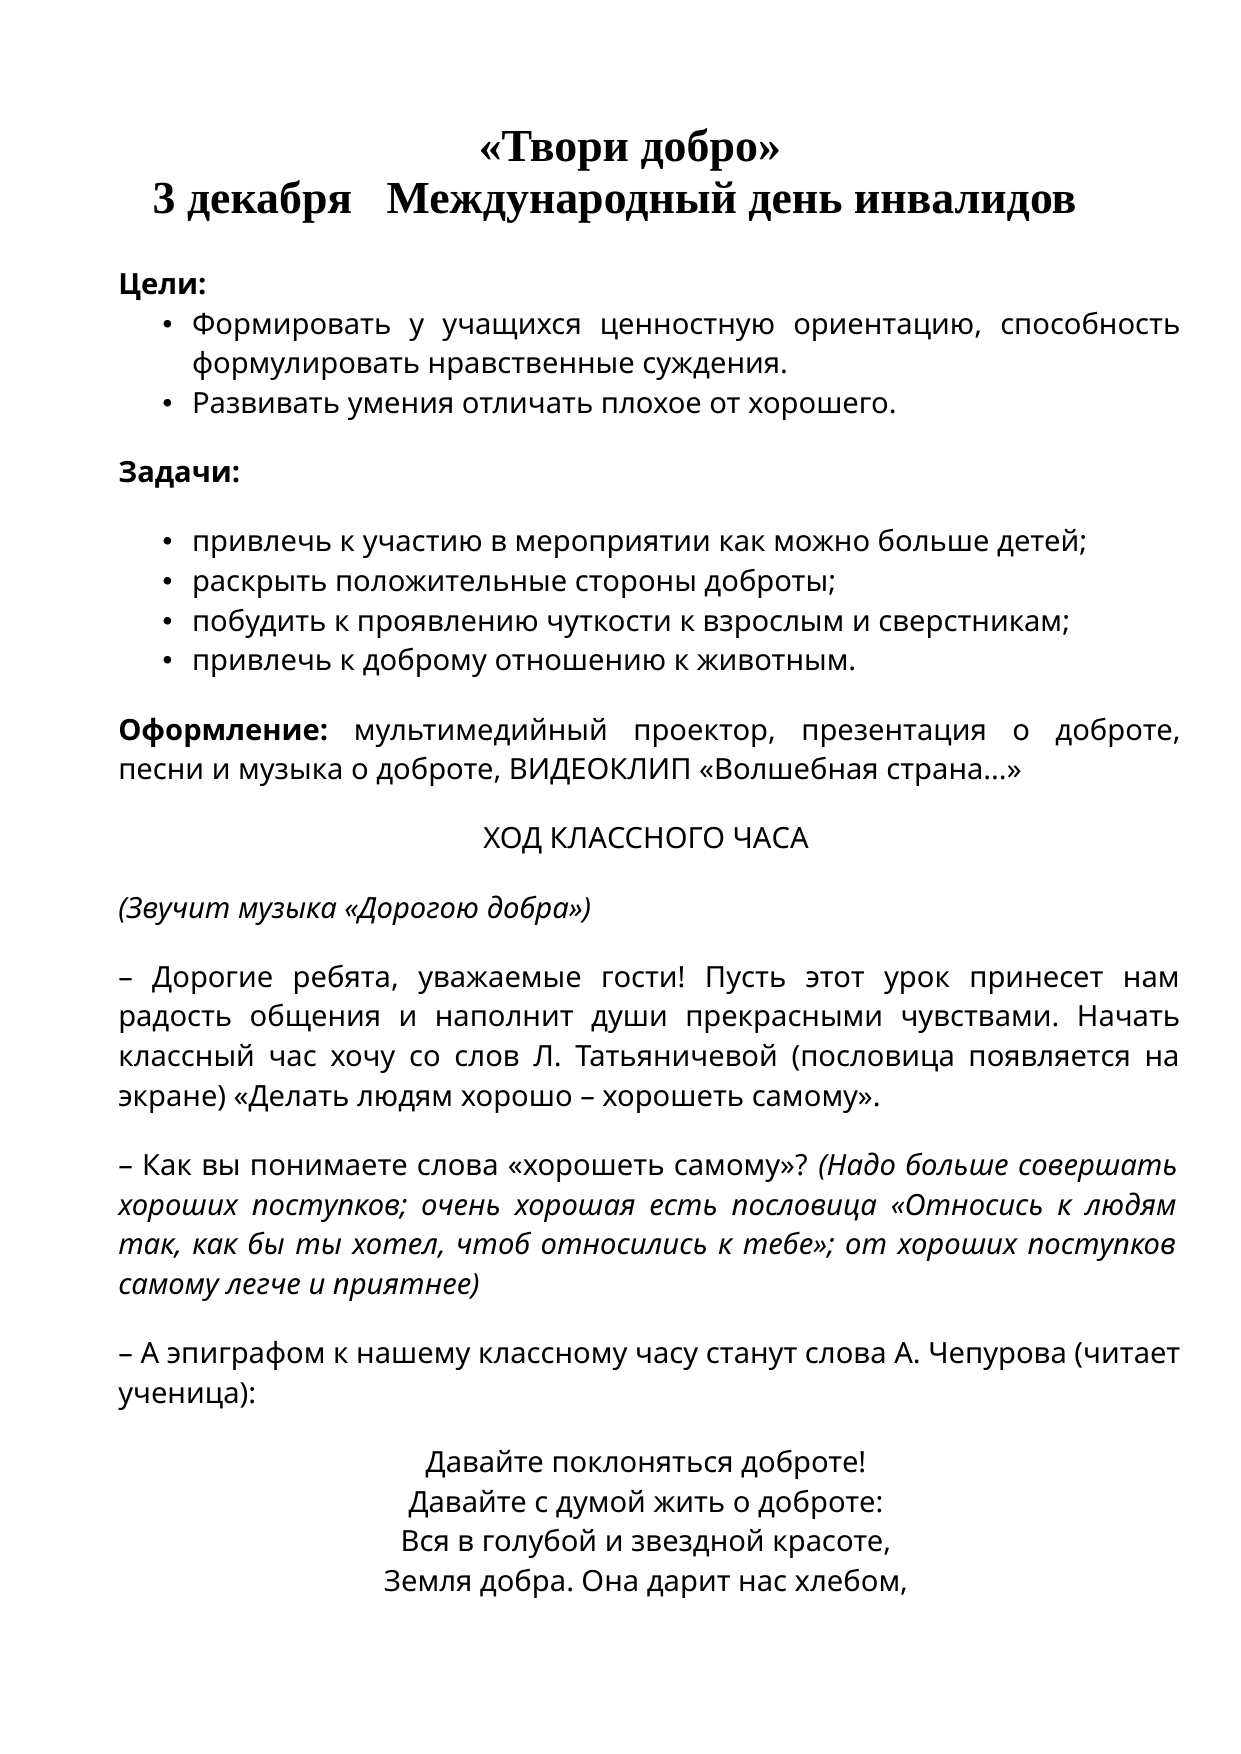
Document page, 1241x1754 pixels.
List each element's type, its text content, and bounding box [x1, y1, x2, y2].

text «Твори добро» [118, 118, 1181, 171]
list Развивать умения отличать плохое от хорошего. [162, 382, 1181, 422]
text Цели: [118, 263, 1181, 303]
text 3 декабря Международный день инвалидов [118, 171, 1181, 223]
text Оформление: мультимедийный проектор, презентация о доброте, песни и музыка о доброте, ВИДЕОКЛИП «Волшебная страна...» [118, 709, 1181, 788]
text – А эпиграфом к нашему классному часу станут слова А. Чепурова (читает ученица): [118, 1332, 1181, 1412]
text – Как вы понимаете слова «хорошеть самому»? (Надо больше совершать хороших поступков; очень хорошая есть пословица «Относись к людям так, как бы ты хотел, чтоб относились к тебе»; от хороших поступков самому легче и приятнее) [118, 1144, 1181, 1303]
list Формировать у учащихся ценностную ориентацию, способность формулировать нравственные суждения. [162, 303, 1181, 382]
list раскрыть положительные стороны доброты; [162, 560, 1181, 600]
text ХОД КЛАССНОГО ЧАСА [118, 818, 1181, 857]
text (Звучит музыка «Дорогою добра») [118, 887, 1181, 927]
text Задачи: [118, 451, 1181, 491]
text – Дорогие ребята, уважаемые гости! Пусть этот урок принесет нам радость общения и наполнит души прекрасными чувствами. Начать классный час хочу со слов Л. Татьяничевой (пословица появляется на экране) «Делать людям хорошо – хорошеть самому». [118, 956, 1181, 1115]
list привлечь к участию в мероприятии как можно больше детей; [162, 521, 1181, 560]
text Давайте поклоняться доброте! Давайте с думой жить о доброте: Вся в голубой и звездной красоте, Земля добра. Она дарит нас хлебом, [118, 1441, 1181, 1600]
list привлечь к доброму отношению к животным. [162, 640, 1181, 679]
list побудить к проявлению чуткости к взрослым и сверстникам; [162, 600, 1181, 640]
